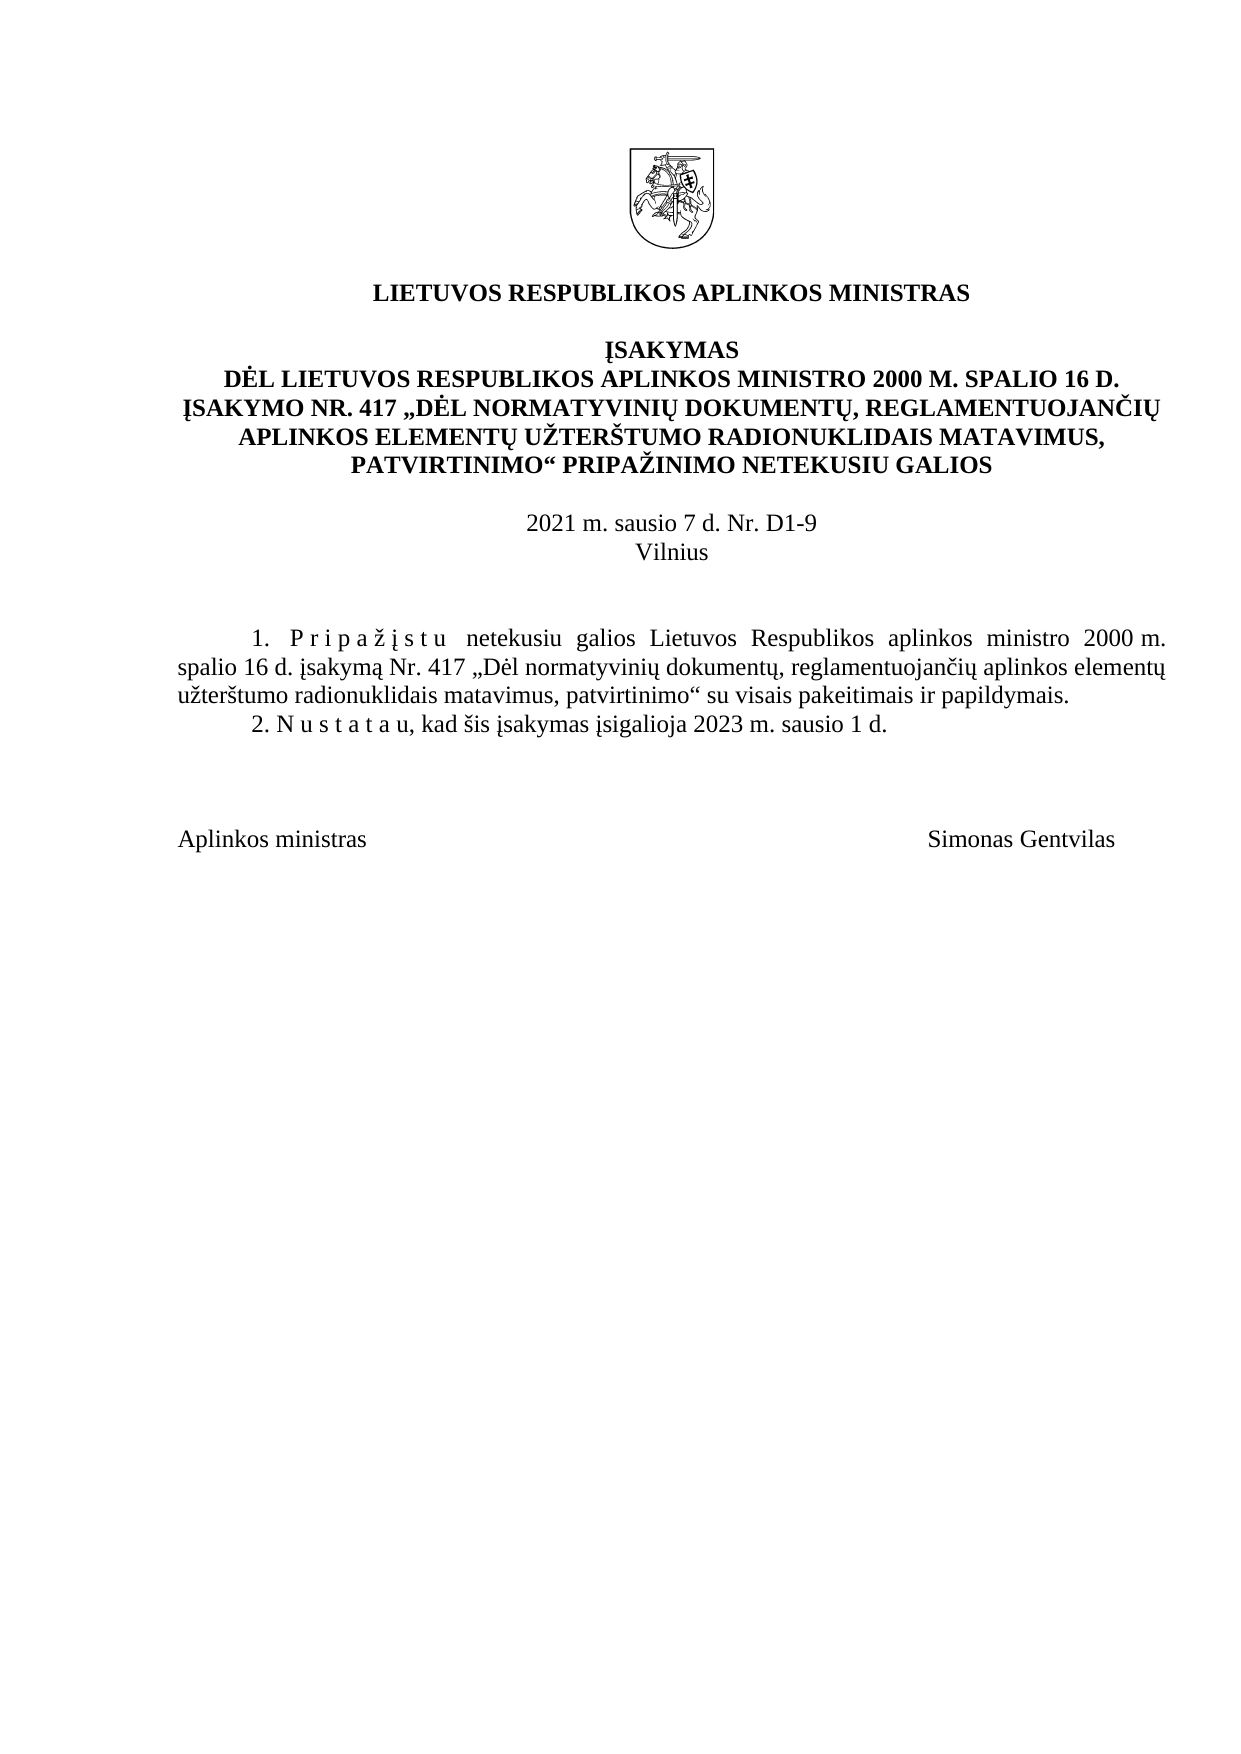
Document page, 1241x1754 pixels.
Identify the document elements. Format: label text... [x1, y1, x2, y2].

text 2021 m. sausio 7 d. Nr. D1-9 [177, 508, 1166, 537]
text Vilnius [177, 537, 1166, 566]
text 1. Pripažįstu netekusiu galios Lietuvos Respublikos aplinkos ministro 2000 m. spalio 16 d. įsakymą Nr. 417 „Dėl normatyvinių dokumentų, reglamentuojančių aplinkos elementų užterštumo radionuklidais matavimus, patvirtinimo“ su visais pakeitimais ir papildymais. [177, 623, 1166, 709]
text 2. Nustatau, kad šis įsakymas įsigalioja 2023 m. sausio 1 d. [177, 709, 1166, 738]
text DĖL LIETUVOS RESPUBLIKOS APLINKOS MINISTRO 2000 M. SPALIO 16 D. ĮSAKYMO NR. 417 „DĖL NORMATYVINIŲ DOKUMENTŲ, REGLAMENTUOJANČIŲ APLINKOS ELEMENTŲ UŽTERŠTUMO RADIONUKLIDAIS MATAVIMUS, PATVIRTINIMO“ PRIPAŽINIMO NETEKUSIU GALIOS [177, 364, 1166, 479]
text LIETUVOS RESPUBLIKOS APLINKOS MINISTRAS [177, 278, 1166, 307]
text ĮSAKYMAS [177, 336, 1166, 364]
text Aplinkos ministras Simonas Gentvilas [177, 824, 1163, 853]
